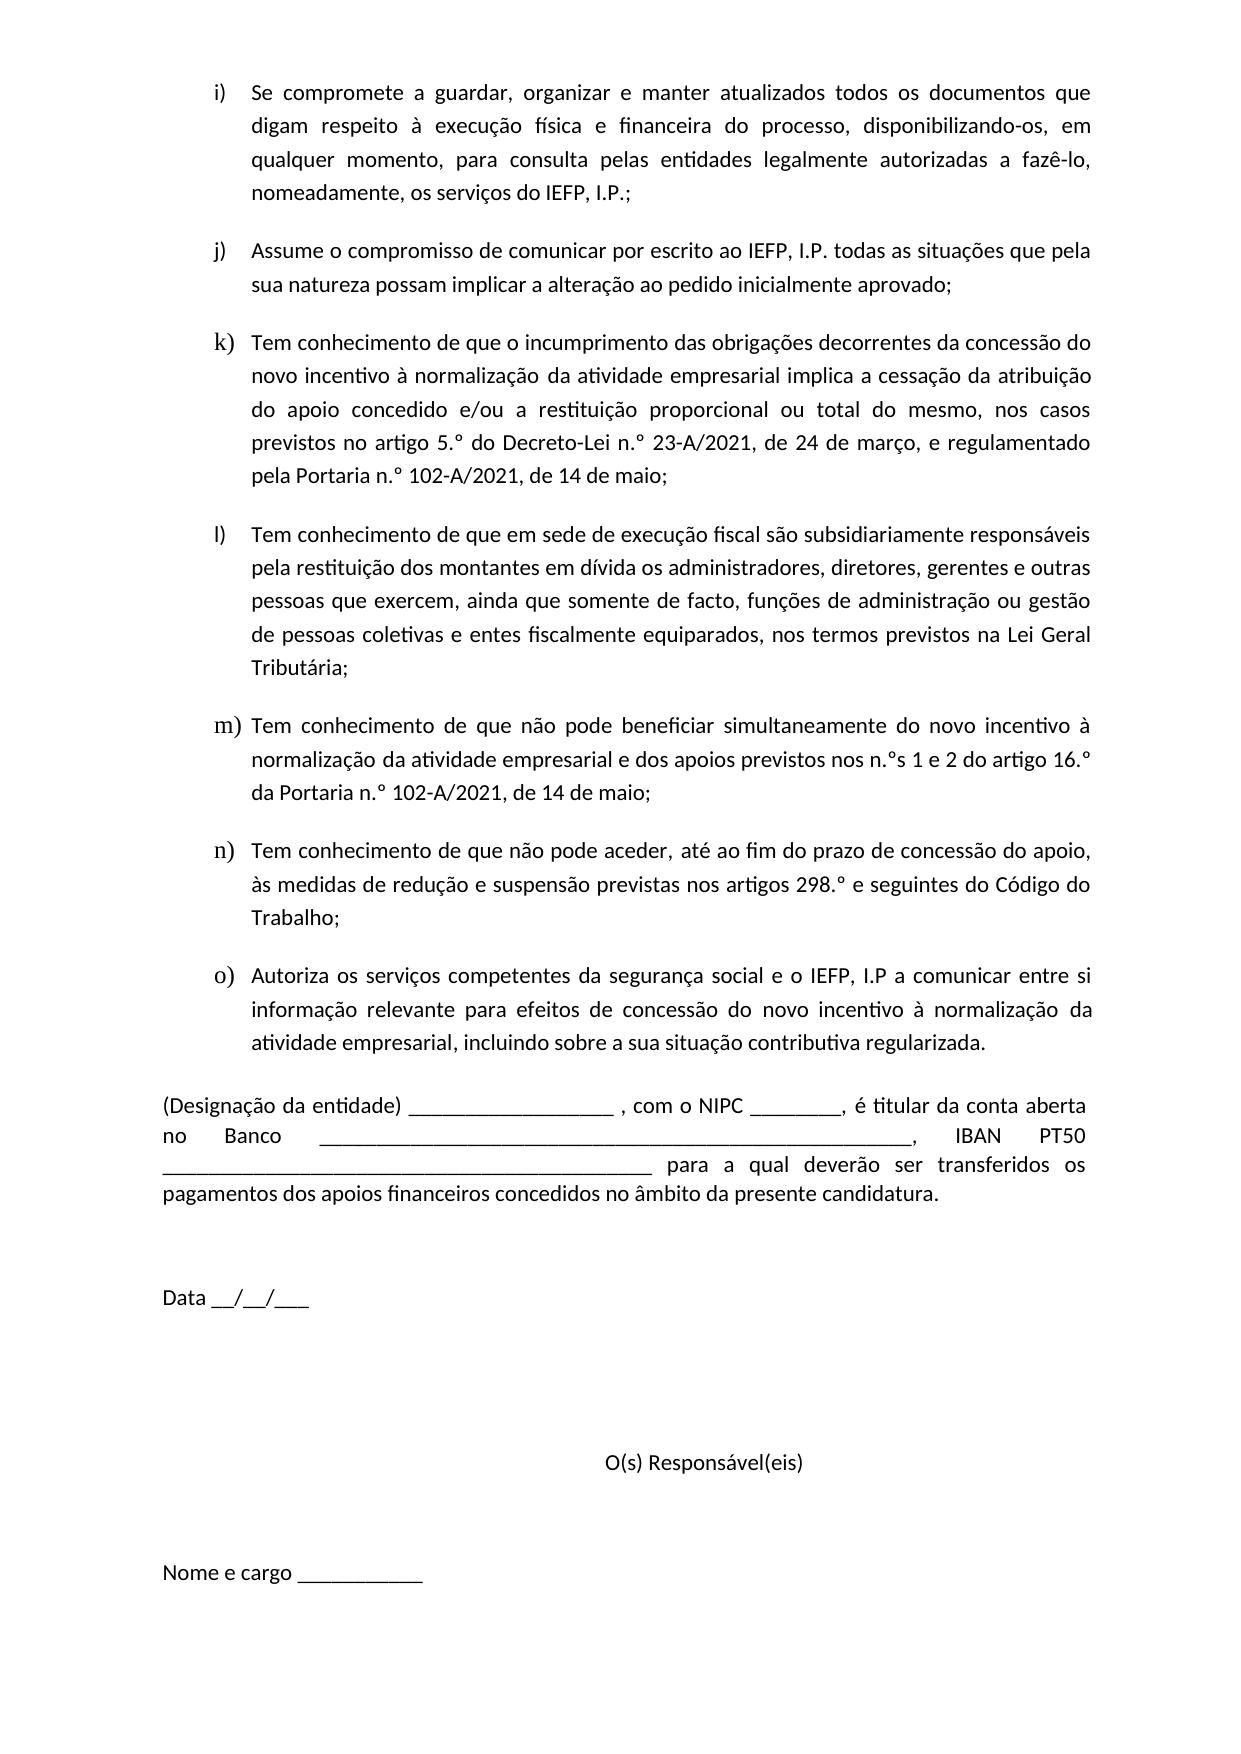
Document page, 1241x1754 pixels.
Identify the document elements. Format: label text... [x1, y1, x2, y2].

list Assume o compromisso de comunicar por escrito ao IEFP, I.P. todas as situações que pela sua natureza possam implicar a alteração ao pedido inicialmente aprovado; [214, 232, 1092, 299]
text O(s) Responsável(eis) [162, 1451, 1019, 1476]
text Data __/__/___ [162, 1286, 1092, 1311]
list Tem conhecimento de que o incumprimento das obrigações decorrentes da concessão do novo incentivo à normalização da atividade empresarial implica a cessação da atribuição do apoio concedido e/ou a restituição proporcional ou total do mesmo, nos casos previstos no artigo 5.º do Decreto-Lei n.º 23-A/2021, de 24 de março, e regulamentado pela Portaria n.º 102-A/2021, de 14 de maio; [214, 324, 1092, 491]
list Tem conhecimento de que em sede de execução fiscal são subsidiariamente responsáveis pela restituição dos montantes em dívida os administradores, diretores, gerentes e outras pessoas que exercem, ainda que somente de facto, funções de administração ou gestão de pessoas coletivas e entes fiscalmente equiparados, nos termos previstos na Lei Geral Tributária; [214, 516, 1092, 682]
list Tem conhecimento de que não pode aceder, até ao fim do prazo de concessão do apoio, às medidas de redução e suspensão previstas nos artigos 298.º e seguintes do Código do Trabalho; [214, 832, 1092, 932]
text Nome e cargo ___________ [162, 1561, 1019, 1586]
text (Designação da entidade) __________________ , com o NIPC ________, é titular da conta aberta no Banco ____________________________________________________, IBAN PT50 ___________________________________________ para a qual deverão ser transferidos os pagamentos dos apoios financeiros concedidos no âmbito da presente candidatura. [162, 1091, 1087, 1207]
list Se compromete a guardar, organizar e manter atualizados todos os documentos que digam respeito à execução física e financeira do processo, disponibilizando-os, em qualquer momento, para consulta pelas entidades legalmente autorizadas a fazê-lo, nomeadamente, os serviços do IEFP, I.P.; [214, 74, 1092, 207]
list Tem conhecimento de que não pode beneficiar simultaneamente do novo incentivo à normalização da atividade empresarial e dos apoios previstos nos n.ºs 1 e 2 do artigo 16.º da Portaria n.º 102-A/2021, de 14 de maio; [214, 707, 1092, 807]
list Autoriza os serviços competentes da segurança social e o IEFP, I.P a comunicar entre si informação relevante para efeitos de concessão do novo incentivo à normalização da atividade empresarial, incluindo sobre a sua situação contributiva regularizada. [214, 957, 1092, 1057]
